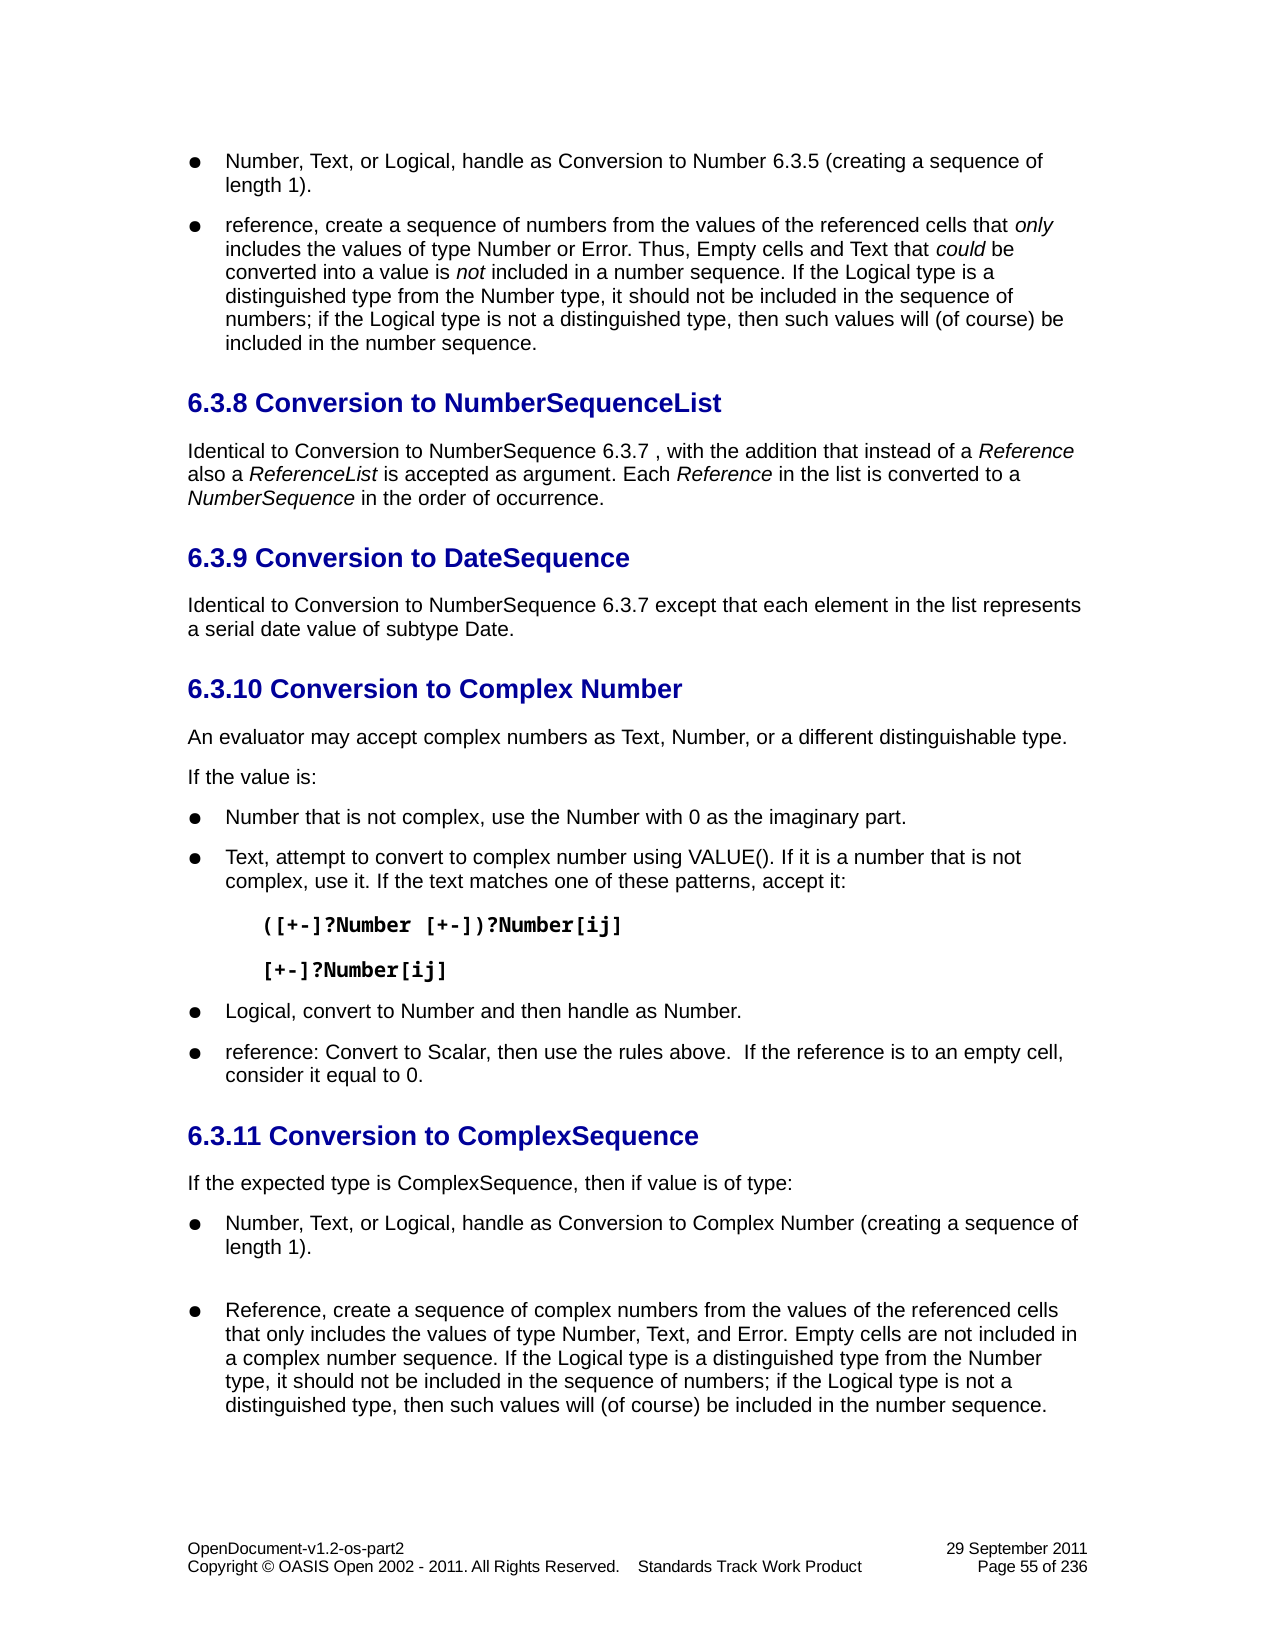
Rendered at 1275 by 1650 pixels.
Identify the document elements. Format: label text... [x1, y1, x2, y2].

list Number that is not complex, use the Number with 0 as the imaginary part. [187, 806, 1088, 829]
text Identical to Conversion to NumberSequence 6.3.7 except that each element in the list represents a serial date value of subtype Date. [187, 594, 1088, 641]
text [+-]?Number[ij] [187, 955, 1088, 983]
list Text, attempt to convert to complex number using VALUE(). If it is a number that is not complex, use it. If the text matches one of these patterns, accept it: [187, 846, 1088, 893]
list Reference, create a sequence of complex numbers from the values of the referenced cells that only includes the values of type Number, Text, and Error. Empty cells are not included in a complex number sequence. If the Logical type is a distinguished type from the Number type, it should not be included in the sequence of numbers; if the Logical type is not a distinguished type, then such values will (of course) be included in the number sequence. [187, 1299, 1088, 1417]
subtitle Conversion to NumberSequenceList [187, 388, 1088, 418]
subtitle Conversion to ComplexSequence [187, 1121, 1088, 1151]
text Identical to Conversion to NumberSequence 6.3.7 , with the addition that instead of a Reference also a ReferenceList is accepted as argument. Each Reference in the list is converted to a NumberSequence in the order of occurrence. [187, 439, 1088, 510]
list Number, Text, or Logical, handle as Conversion to Complex Number (creating a sequence of length 1). [187, 1212, 1088, 1282]
list Number, Text, or Logical, handle as Conversion to Number 6.3.5 (creating a sequence of length 1). [187, 150, 1088, 197]
list Logical, convert to Number and then handle as Number. [187, 1000, 1088, 1023]
text If the expected type is ComplexSequence, then if value is of type: [187, 1171, 1088, 1195]
subtitle Conversion to Complex Number [187, 674, 1088, 704]
list reference: Convert to Scalar, then use the rules above. If the reference is to an empty cell, consider it equal to 0. [187, 1040, 1088, 1087]
list reference, create a sequence of numbers from the values of the referenced cells that only includes the values of type Number or Error. Thus, Empty cells and Text that could be converted into a value is not included in a number sequence. If the Logical type is a distinguished type from the Number type, it should not be included in the sequence of numbers; if the Logical type is not a distinguished type, then such values will (of course) be included in the number sequence. [187, 214, 1088, 355]
text ([+-]?Number [+-])?Number[ij] [187, 909, 1088, 938]
text An evaluator may accept complex numbers as Text, Number, or a different distinguishable type. [187, 725, 1088, 749]
text If the value is: [187, 765, 1088, 789]
subtitle Conversion to DateSequence [187, 543, 1088, 573]
